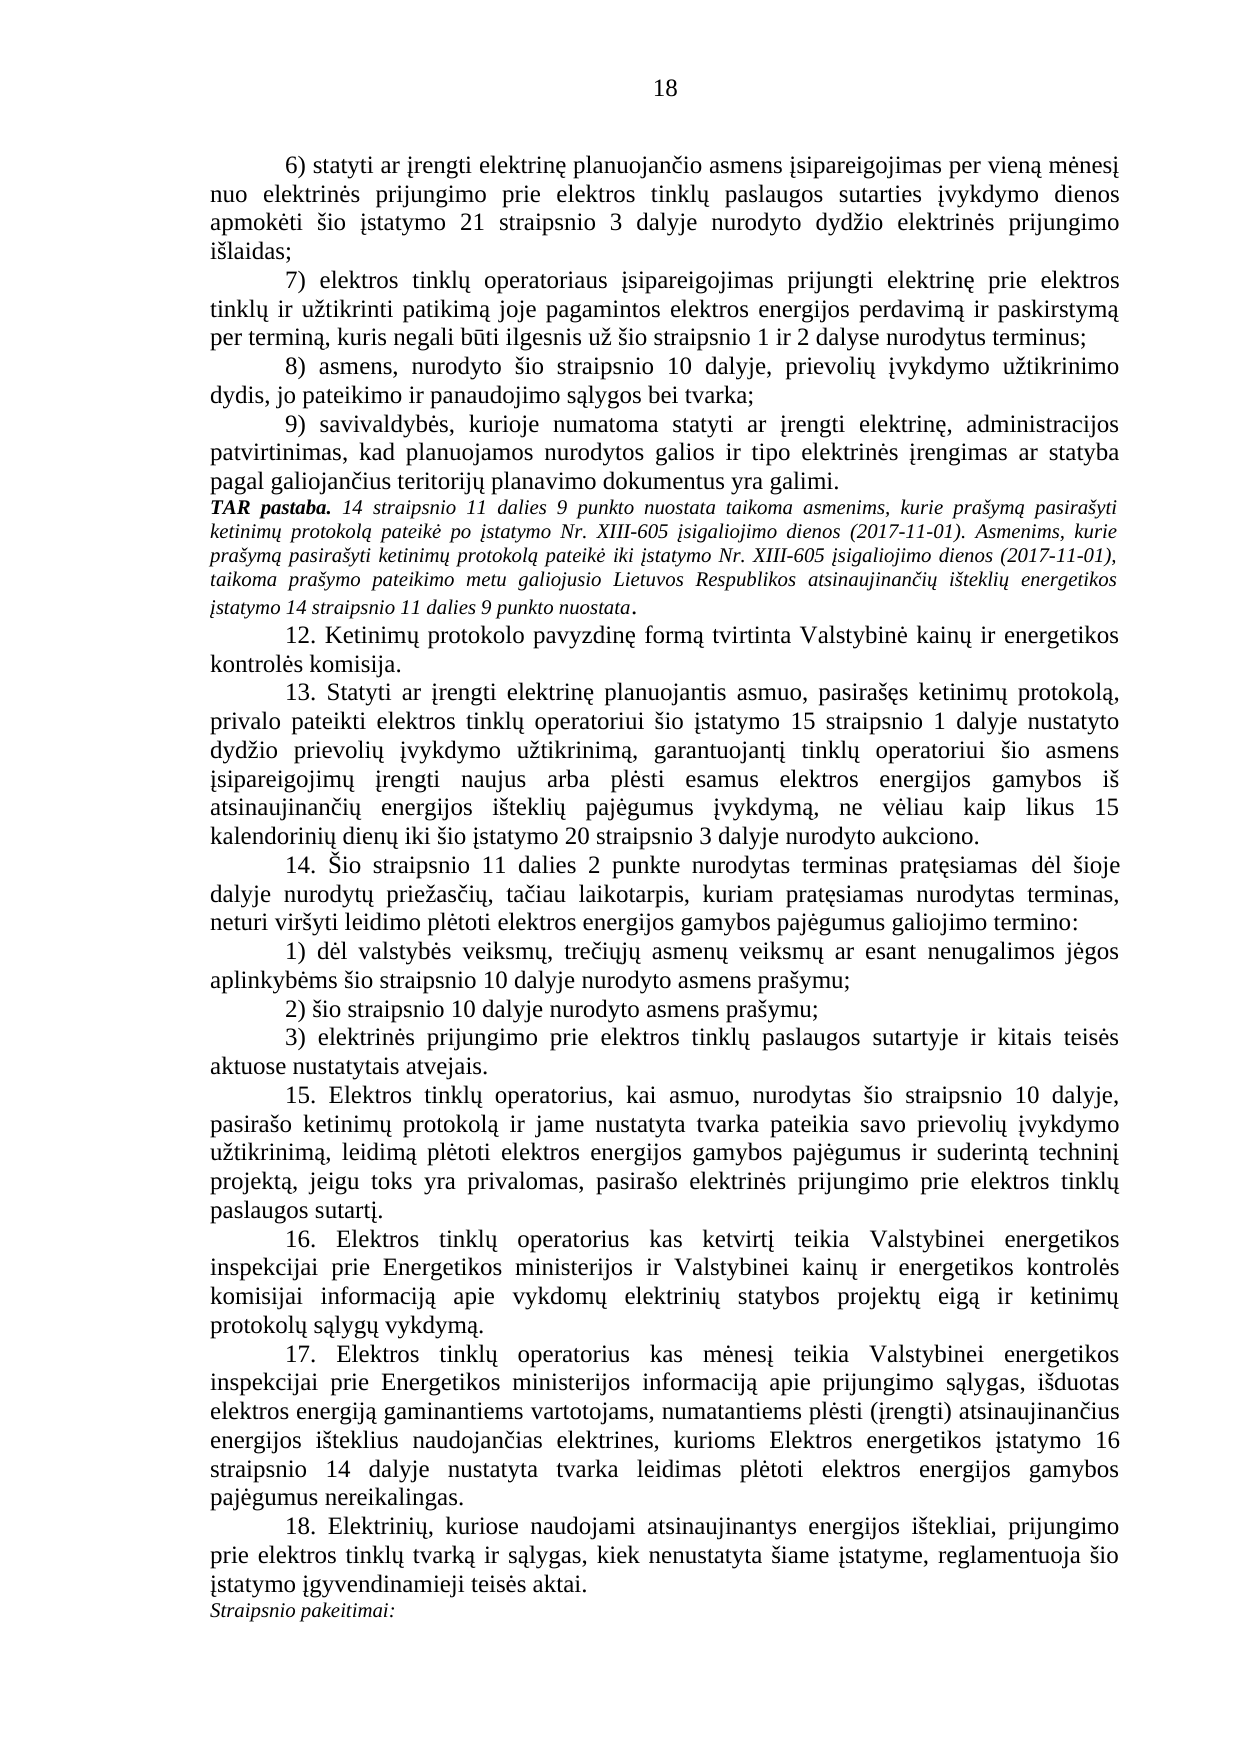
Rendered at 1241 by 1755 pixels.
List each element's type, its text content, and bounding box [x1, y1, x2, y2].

text 12. Ketinimų protokolo pavyzdinę formą tvirtinta Valstybinė kainų ir energetikos kontrolės komisija. [210, 620, 1120, 677]
text 15. Elektros tinklų operatorius, kai asmuo, nurodytas šio straipsnio 10 dalyje, pasirašo ketinimų protokolą ir jame nustatyta tvarka pateikia savo prievolių įvykdymo užtikrinimą, leidimą plėtoti elektros energijos gamybos pajėgumus ir suderintą techninį projektą, jeigu toks yra privalomas, pasirašo elektrinės prijungimo prie elektros tinklų paslaugos sutartį. [210, 1080, 1120, 1224]
text 6) statyti ar įrengti elektrinę planuojančio asmens įsipareigojimas per vieną mėnesį nuo elektrinės prijungimo prie elektros tinklų paslaugos sutarties įvykdymo dienos apmokėti šio įstatymo 21 straipsnio 3 dalyje nurodyto dydžio elektrinės prijungimo išlaidas; [210, 150, 1120, 265]
text 8) asmens, nurodyto šio straipsnio 10 dalyje, prievolių įvykdymo užtikrinimo dydis, jo pateikimo ir panaudojimo sąlygos bei tvarka; [210, 351, 1120, 409]
text 17. Elektros tinklų operatorius kas mėnesį teikia Valstybinei energetikos inspekcijai prie Energetikos ministerijos informaciją apie prijungimo sąlygas, išduotas elektros energiją gaminantiems vartotojams, numatantiems plėsti (įrengti) atsinaujinančius energijos išteklius naudojančias elektrines, kurioms Elektros energetikos įstatymo 16 straipsnio 14 dalyje nustatyta tvarka leidimas plėtoti elektros energijos gamybos pajėgumus nereikalingas. [210, 1339, 1120, 1511]
text 1) dėl valstybės veiksmų, trečiųjų asmenų veiksmų ar esant nenugalimos jėgos aplinkybėms šio straipsnio 10 dalyje nurodyto asmens prašymu; [210, 936, 1120, 994]
text 9) savivaldybės, kurioje numatoma statyti ar įrengti elektrinę, administracijos patvirtinimas, kad planuojamos nurodytos galios ir tipo elektrinės įrengimas ar statyba pagal galiojančius teritorijų planavimo dokumentus yra galimi. [210, 409, 1120, 495]
text 3) elektrinės prijungimo prie elektros tinklų paslaugos sutartyje ir kitais teisės aktuose nustatytais atvejais. [210, 1022, 1120, 1080]
text 2) šio straipsnio 10 dalyje nurodyto asmens prašymu; [210, 994, 1120, 1022]
text 14. Šio straipsnio 11 dalies 2 punkte nurodytas terminas pratęsiamas dėl šioje dalyje nurodytų priežasčių, tačiau laikotarpis, kuriam pratęsiamas nurodytas terminas, neturi viršyti leidimo plėtoti elektros energijos gamybos pajėgumus galiojimo termino: [210, 850, 1120, 936]
text 18. Elektrinių, kuriose naudojami atsinaujinantys energijos ištekliai, prijungimo prie elektros tinklų tvarką ir sąlygas, kiek nenustatyta šiame įstatyme, reglamentuoja šio įstatymo įgyvendinamieji teisės aktai. [210, 1511, 1120, 1597]
text 13. Statyti ar įrengti elektrinę planuojantis asmuo, pasirašęs ketinimų protokolą, privalo pateikti elektros tinklų operatoriui šio įstatymo 15 straipsnio 1 dalyje nustatyto dydžio prievolių įvykdymo užtikrinimą, garantuojantį tinklų operatoriui šio asmens įsipareigojimų įrengti naujus arba plėsti esamus elektros energijos gamybos iš atsinaujinančių energijos išteklių pajėgumus įvykdymą, ne vėliau kaip likus 15 kalendorinių dienų iki šio įstatymo 20 straipsnio 3 dalyje nurodyto aukciono. [210, 677, 1120, 850]
text 7) elektros tinklų operatoriaus įsipareigojimas prijungti elektrinę prie elektros tinklų ir užtikrinti patikimą joje pagamintos elektros energijos perdavimą ir paskirstymą per terminą, kuris negali būti ilgesnis už šio straipsnio 1 ir 2 dalyse nurodytus terminus; [210, 265, 1120, 351]
text TAR pastaba. 14 straipsnio 11 dalies 9 punkto nuostata taikoma asmenims, kurie prašymą pasirašyti ketinimų protokolą pateikė po įstatymo Nr. XIII-605 įsigaliojimo dienos (2017-11-01). Asmenims, kurie prašymą pasirašyti ketinimų protokolą pateikė iki įstatymo Nr. XIII-605 įsigaliojimo dienos (2017-11-01), taikoma prašymo pateikimo metu galiojusio Lietuvos Respublikos atsinaujinančių išteklių energetikos įstatymo 14 straipsnio 11 dalies 9 punkto nuostata. [210, 495, 1120, 620]
text Straipsnio pakeitimai: [210, 1597, 1120, 1622]
text 16. Elektros tinklų operatorius kas ketvirtį teikia Valstybinei energetikos inspekcijai prie Energetikos ministerijos ir Valstybinei kainų ir energetikos kontrolės komisijai informaciją apie vykdomų elektrinių statybos projektų eigą ir ketinimų protokolų sąlygų vykdymą. [210, 1224, 1120, 1339]
